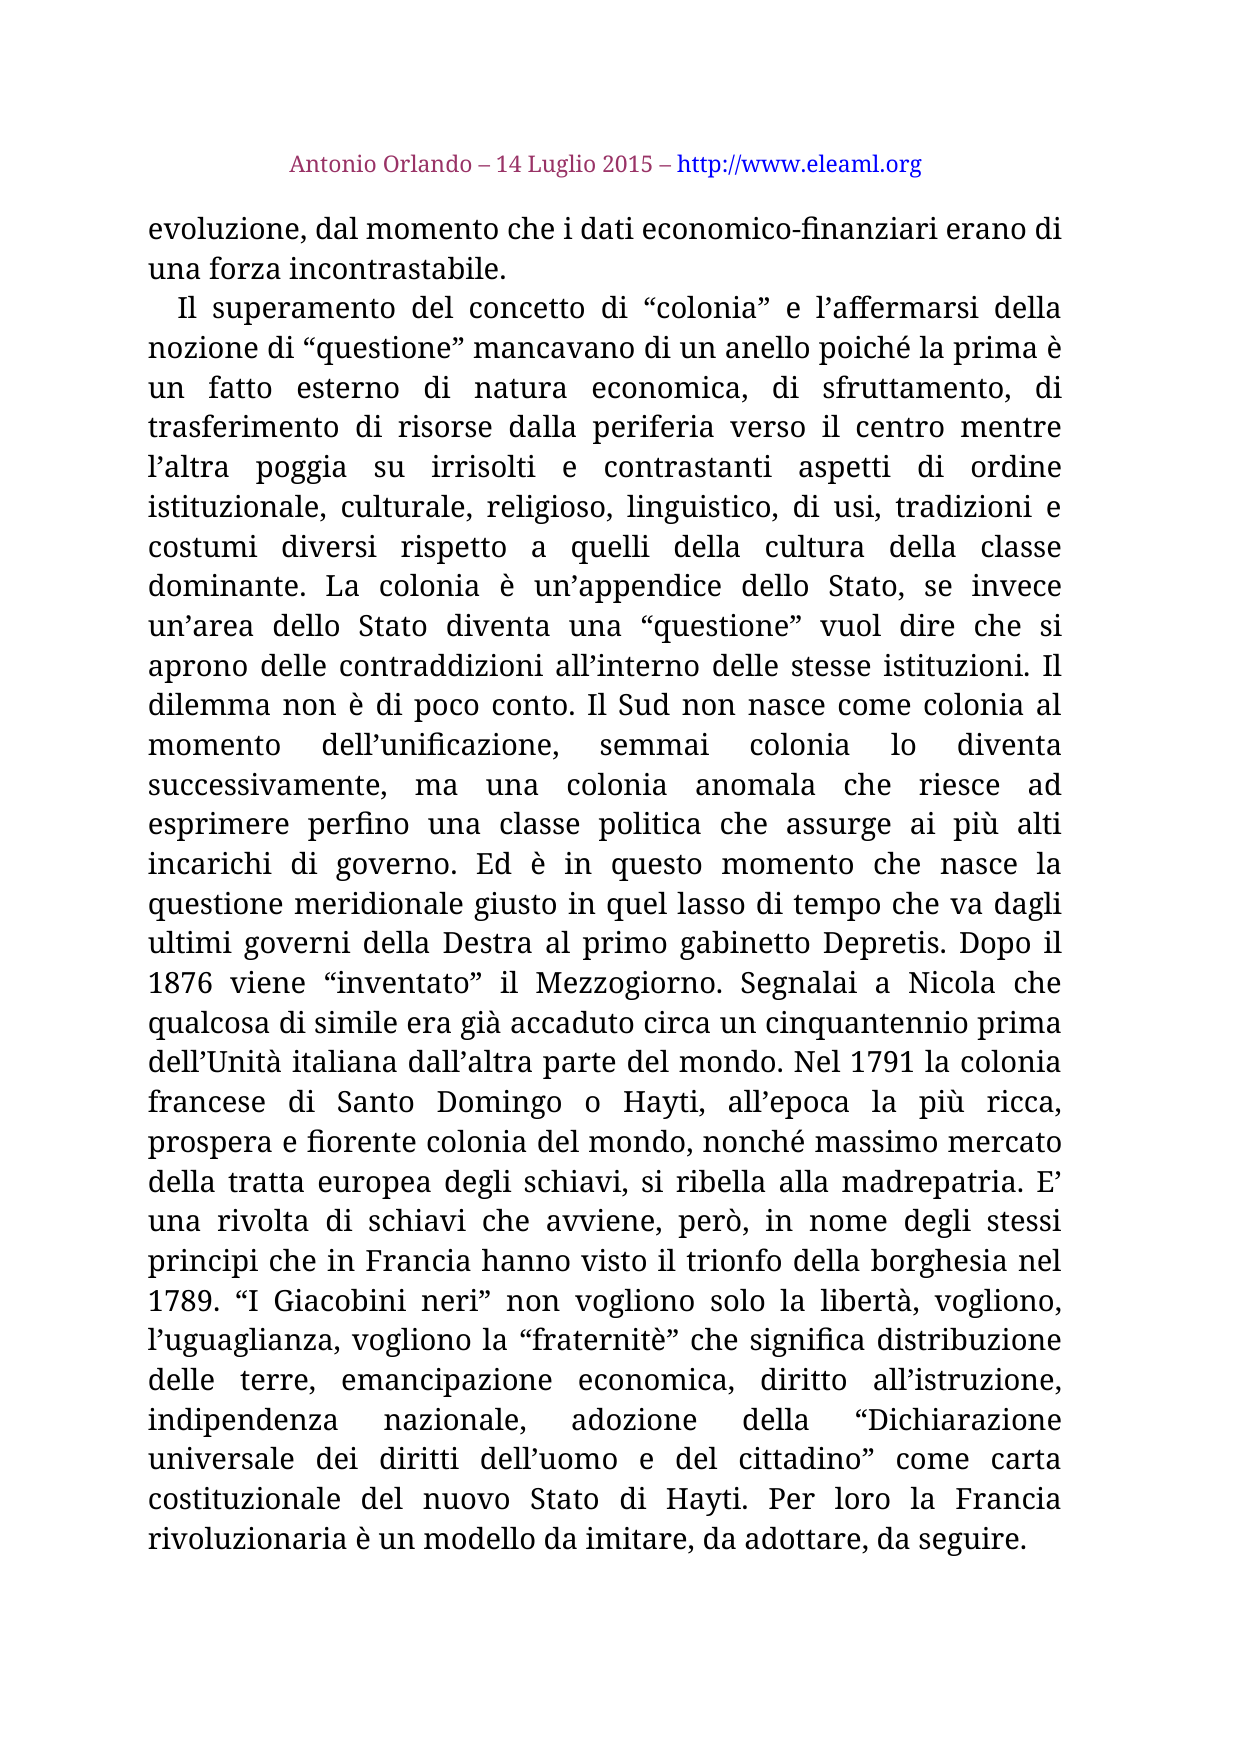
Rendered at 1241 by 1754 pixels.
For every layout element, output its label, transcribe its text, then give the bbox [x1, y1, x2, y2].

text Il superamento del concetto di “colonia” e l’affermarsi della nozione di “questione” mancavano di un anello poiché la prima è un fatto esterno di natura economica, di sfruttamento, di trasferimento di risorse dalla periferia verso il centro mentre l’altra poggia su irrisolti e contrastanti aspetti di ordine istituzionale, culturale, religioso, linguistico, di usi, tradizioni e costumi diversi rispetto a quelli della cultura della classe dominante. La colonia è un’appendice dello Stato, se invece un’area dello Stato diventa una “questione” vuol dire che si aprono delle contraddizioni all’interno delle stesse istituzioni. Il dilemma non è di poco conto. Il Sud non nasce come colonia al momento dell’unificazione, semmai colonia lo diventa successivamente, ma una colonia anomala che riesce ad esprimere perfino una classe politica che assurge ai più alti incarichi di governo. Ed è in questo momento che nasce la questione meridionale giusto in quel lasso di tempo che va dagli ultimi governi della Destra al primo gabinetto Depretis. Dopo il 1876 viene “inventato” il Mezzogiorno. Segnalai a Nicola che qualcosa di simile era già accaduto circa un cinquantennio prima dell’Unità italiana dall’altra parte del mondo. Nel 1791 la colonia francese di Santo Domingo o Hayti, all’epoca la più ricca, prospera e fiorente colonia del mondo, nonché massimo mercato della tratta europea degli schiavi, si ribella alla madrepatria. E’ una rivolta di schiavi che avviene, però, in nome degli stessi principi che in Francia hanno visto il trionfo della borghesia nel 1789. “I Giacobini neri” non vogliono solo la libertà, vogliono, l’uguaglianza, vogliono la “fraternitè” che significa distribuzione delle terre, emancipazione economica, diritto all’istruzione, indipendenza nazionale, adozione della “Dichiarazione universale dei diritti dell’uomo e del cittadino” come carta costituzionale del nuovo Stato di Hayti. Per loro la Francia rivoluzionaria è un modello da imitare, da adottare, da seguire. [148, 288, 1063, 1558]
text evoluzione, dal momento che i dati economico-finanziari erano di una forza incontrastabile. [148, 208, 1063, 288]
